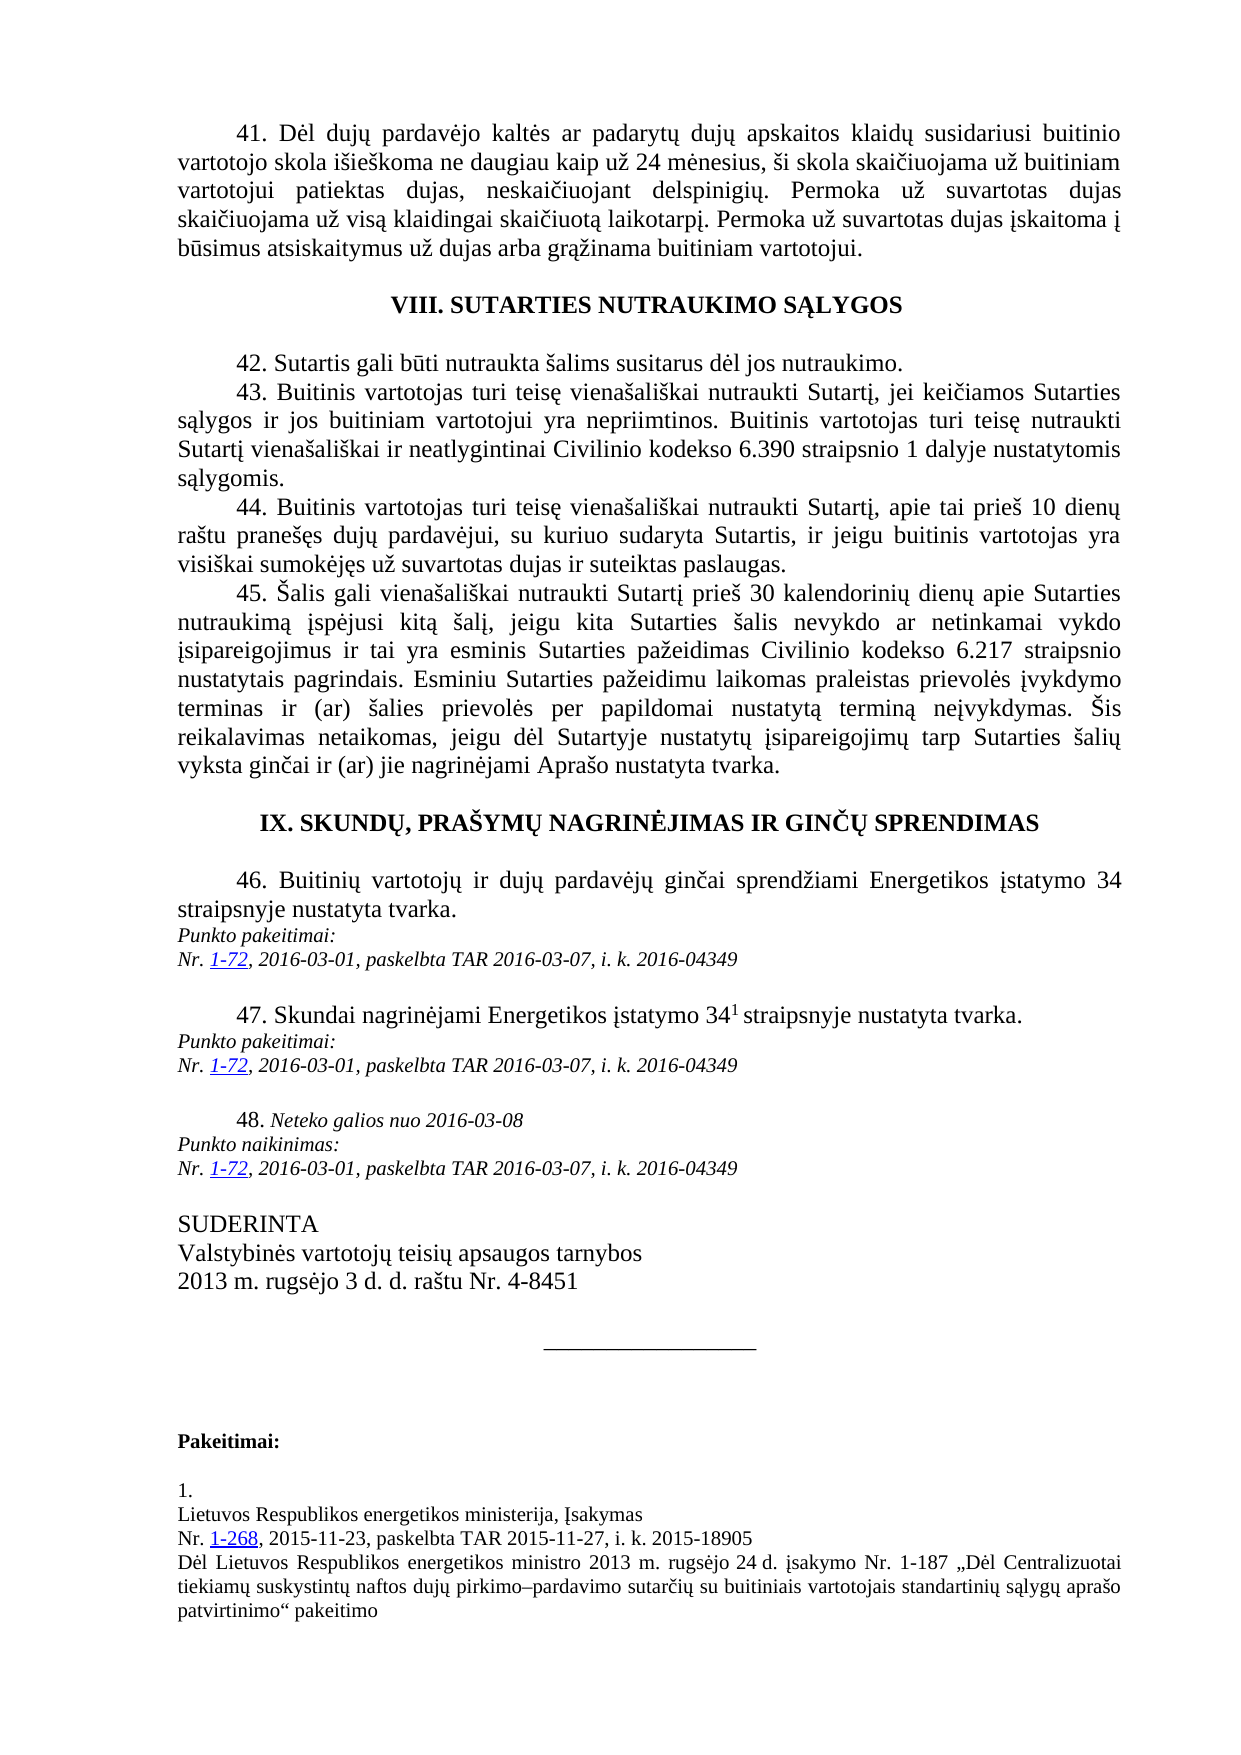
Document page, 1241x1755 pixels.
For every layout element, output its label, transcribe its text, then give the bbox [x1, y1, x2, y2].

text 41. Dėl dujų pardavėjo kaltės ar padarytų dujų apskaitos klaidų susidariusi buitinio vartotojo skola išieškoma ne daugiau kaip už 24 mėnesius, ši skola skaičiuojama už buitiniam vartotojui patiektas dujas, neskaičiuojant delspinigių. Permoka už suvartotas dujas skaičiuojama už visą klaidingai skaičiuotą laikotarpį. Permoka už suvartotas dujas įskaitoma į būsimus atsiskaitymus už dujas arba grąžinama buitiniam vartotojui. [177, 118, 1122, 262]
text Punkto pakeitimai: [177, 1029, 1122, 1053]
text VIII. SUTARTIES NUTRAUKIMO SĄLYGOS [177, 291, 1122, 319]
text IX. SKUNDŲ, PRAŠYMŲ NAGRINĖJIMAS IR GINČŲ SPRENDIMAS [177, 808, 1122, 837]
text Nr. 1-72, 2016-03-01, paskelbta TAR 2016-03-07, i. k. 2016-04349 [177, 1053, 1122, 1077]
text Nr. 1-72, 2016-03-01, paskelbta TAR 2016-03-07, i. k. 2016-04349 [177, 947, 1122, 971]
text Nr. 1-72, 2016-03-01, paskelbta TAR 2016-03-07, i. k. 2016-04349 [177, 1156, 1122, 1180]
text 47. Skundai nagrinėjami Energetikos įstatymo 341 straipsnyje nustatyta tvarka. [177, 1000, 1122, 1029]
text 2013 m. rugsėjo 3 d. d. raštu Nr. 4-8451 [177, 1266, 1122, 1295]
text _________________ [177, 1324, 1122, 1353]
text Valstybinės vartotojų teisių apsaugos tarnybos [177, 1238, 1122, 1266]
text Dėl Lietuvos Respublikos energetikos ministro 2013 m. rugsėjo 24 d. įsakymo Nr. 1-187 „Dėl Centralizuotai tiekiamų suskystintų naftos dujų pirkimo–pardavimo sutarčių su buitiniais vartotojais standartinių sąlygų aprašo patvirtinimo“ pakeitimo [177, 1550, 1122, 1622]
text Nr. 1-268, 2015-11-23, paskelbta TAR 2015-11-27, i. k. 2015-18905 [177, 1526, 1122, 1550]
text 42. Sutartis gali būti nutraukta šalims susitarus dėl jos nutraukimo. [177, 348, 1122, 377]
text Punkto naikinimas: [177, 1132, 1122, 1156]
text Pakeitimai: [177, 1429, 1122, 1453]
text SUDERINTA [177, 1209, 1122, 1238]
text 45. Šalis gali vienašališkai nutraukti Sutartį prieš 30 kalendorinių dienų apie Sutarties nutraukimą įspėjusi kitą šalį, jeigu kita Sutarties šalis nevykdo ar netinkamai vykdo įsipareigojimus ir tai yra esminis Sutarties pažeidimas Civilinio kodekso 6.217 straipsnio nustatytais pagrindais. Esminiu Sutarties pažeidimu laikomas praleistas prievolės įvykdymo terminas ir (ar) šalies prievolės per papildomai nustatytą terminą neįvykdymas. Šis reikalavimas netaikomas, jeigu dėl Sutartyje nustatytų įsipareigojimų tarp Sutarties šalių vyksta ginčai ir (ar) jie nagrinėjami Aprašo nustatyta tvarka. [177, 578, 1122, 779]
text 1. [177, 1478, 1122, 1502]
text Punkto pakeitimai: [177, 923, 1122, 947]
text 43. Buitinis vartotojas turi teisę vienašališkai nutraukti Sutartį, jei keičiamos Sutarties sąlygos ir jos buitiniam vartotojui yra nepriimtinos. Buitinis vartotojas turi teisę nutraukti Sutartį vienašališkai ir neatlygintinai Civilinio kodekso 6.390 straipsnio 1 dalyje nustatytomis sąlygomis. [177, 377, 1122, 492]
text 44. Buitinis vartotojas turi teisę vienašališkai nutraukti Sutartį, apie tai prieš 10 dienų raštu pranešęs dujų pardavėjui, su kuriuo sudaryta Sutartis, ir jeigu buitinis vartotojas yra visiškai sumokėjęs už suvartotas dujas ir suteiktas paslaugas. [177, 492, 1122, 578]
text Lietuvos Respublikos energetikos ministerija, Įsakymas [177, 1502, 1122, 1526]
text 46. Buitinių vartotojų ir dujų pardavėjų ginčai sprendžiami Energetikos įstatymo 34 straipsnyje nustatyta tvarka. [177, 866, 1122, 923]
text 48. Neteko galios nuo 2016-03-08 [177, 1106, 1122, 1132]
